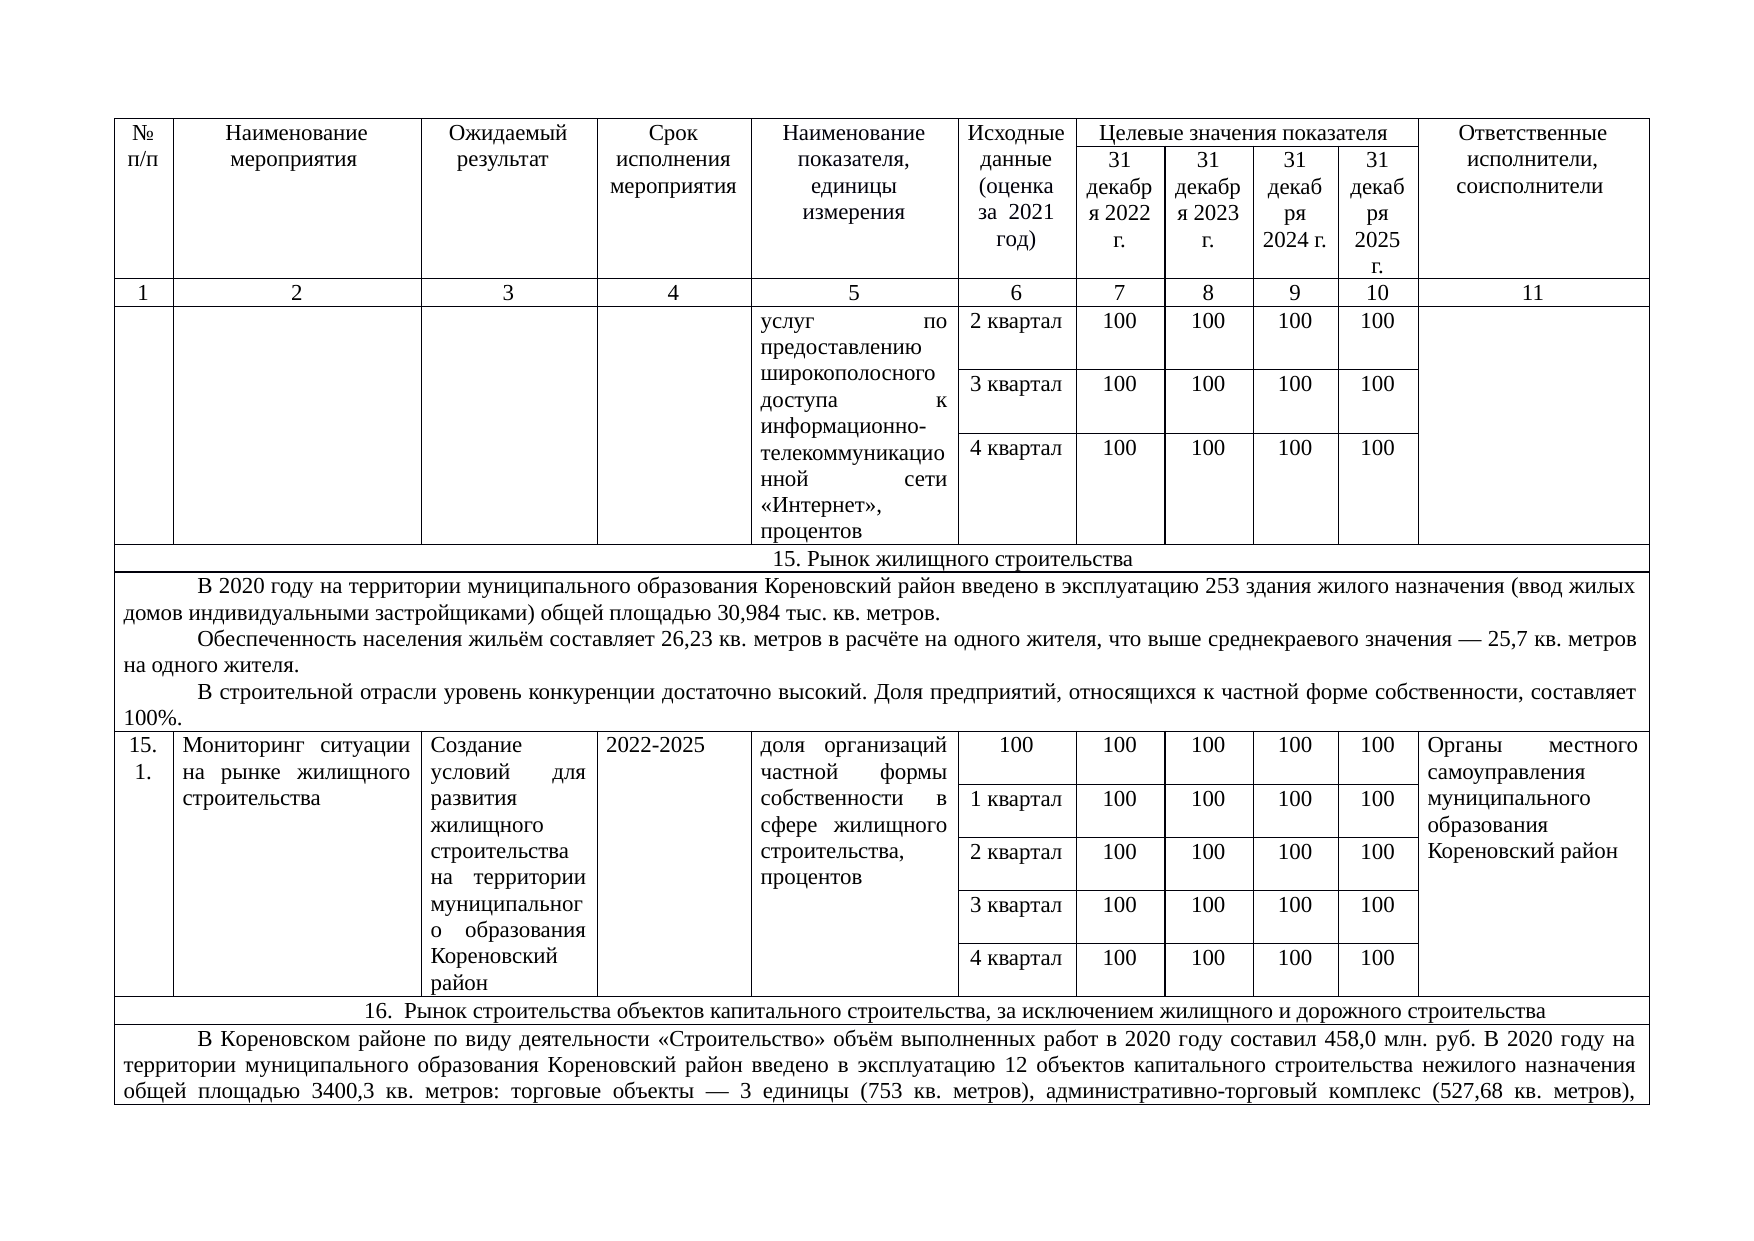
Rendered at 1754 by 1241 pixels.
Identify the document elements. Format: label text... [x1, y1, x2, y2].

table_cell 100 [1166, 732, 1253, 784]
table_cell 6 [959, 279, 1076, 306]
table_cell 5 [752, 279, 958, 306]
table_cell 100 [1254, 891, 1338, 943]
table_cell 2 [174, 279, 421, 306]
table_cell 100 [1166, 370, 1253, 433]
table_header Наименование показателя, единицы измерения [752, 119, 958, 278]
table_header Ожидаемый результат [422, 119, 597, 278]
table_cell доля организаций частной формы собственности в сфере жилищного строительства, процентов [752, 732, 958, 996]
table_cell 100 [1339, 434, 1418, 544]
table_cell 100 [1077, 838, 1164, 890]
table_cell 100 [1254, 434, 1338, 544]
table_cell 100 [1077, 307, 1164, 369]
table_cell 100 [1339, 370, 1418, 433]
table_cell 4 [598, 279, 751, 306]
table_cell 100 [1339, 838, 1418, 890]
table_cell 11 [1419, 279, 1649, 306]
table_cell Мониторинг ситуации на рынке жилищного строительства [174, 732, 421, 996]
table_cell [1419, 307, 1649, 544]
table_cell 16. Рынок строительства объектов капитального строительства, за исключением жилищного и дорожного строительства [115, 997, 1649, 1023]
table_cell 100 [1166, 944, 1253, 996]
table_cell 100 [1166, 891, 1253, 943]
table_cell 100 [1077, 944, 1164, 996]
table_cell 100 [1254, 838, 1338, 890]
table_header Наименование мероприятия [174, 119, 421, 278]
table_cell 31 декабря 2023 г. [1166, 147, 1253, 278]
table_cell 100 [959, 732, 1076, 784]
table_cell [115, 307, 173, 544]
table_cell 100 [1077, 785, 1164, 837]
table_header Ответственные исполнители, соисполнители [1419, 119, 1649, 278]
table_cell 100 [1254, 785, 1338, 837]
table_header Исходные данные (оценка за 2021 год) [959, 119, 1076, 278]
table_cell 3 квартал [959, 891, 1076, 943]
table_cell Органы местного самоуправления муниципального образования Кореновский район [1419, 732, 1649, 996]
table_cell 100 [1166, 838, 1253, 890]
table_cell 7 [1077, 279, 1164, 306]
table_cell 3 [422, 279, 597, 306]
table_cell 8 [1166, 279, 1253, 306]
table_cell 100 [1339, 307, 1418, 369]
table_header № п/п [115, 119, 173, 278]
table_cell Создание условий для развития жилищного строительства на территории муниципального образования Кореновский район [422, 732, 597, 996]
table_cell 100 [1254, 732, 1338, 784]
table_cell 100 [1339, 944, 1418, 996]
table_header Целевые значения показателя [1077, 119, 1418, 146]
table_cell 3 квартал [959, 370, 1076, 433]
table_cell 100 [1077, 891, 1164, 943]
table_cell 10 [1339, 279, 1418, 306]
table_cell 100 [1339, 732, 1418, 784]
table_cell 2 квартал [959, 307, 1076, 369]
table_cell 100 [1166, 434, 1253, 544]
table_cell услуг по предоставлению широкополосного доступа к информационно-телекоммуникационной сети «Интернет», процентов [752, 307, 958, 544]
table_cell 100 [1254, 307, 1338, 369]
table_cell 2 квартал [959, 838, 1076, 890]
table_cell 15.1. [115, 732, 173, 996]
table_cell 31 декабря 2024 г. [1254, 147, 1338, 278]
table_cell 100 [1166, 307, 1253, 369]
table_cell 100 [1077, 370, 1164, 433]
table_cell [598, 307, 751, 544]
table_cell 100 [1254, 370, 1338, 433]
table_cell 4 квартал [959, 434, 1076, 544]
table_cell 2022-2025 [598, 732, 751, 996]
table_cell 100 [1339, 785, 1418, 837]
table_cell 31 декабря 2025 г. [1339, 147, 1418, 278]
table_cell 9 [1254, 279, 1338, 306]
table_cell [422, 307, 597, 544]
table_cell 1 [115, 279, 173, 306]
table_cell 100 [1254, 944, 1338, 996]
table_cell 100 [1077, 434, 1164, 544]
table_cell 100 [1339, 891, 1418, 943]
table_cell [174, 307, 421, 544]
table_header Срок исполнения мероприятия [598, 119, 751, 278]
table_cell 1 квартал [959, 785, 1076, 837]
table_cell 100 [1166, 785, 1253, 837]
table_cell 31 декабря 2022 г. [1077, 147, 1164, 278]
table_cell 4 квартал [959, 944, 1076, 996]
table_cell В 2020 году на территории муниципального образования Кореновский район введено в эксплуатацию 253 здания жилого назначения (ввод жилых домов индивидуальными застройщиками) общей площадью 30,984 тыс. кв. метров. Обеспеченность населения жильём составляет 26,23 кв. метров в расчёте на одного жителя, что выше среднекраевого значения — 25,7 кв. метров на одного жителя. В строительной отрасли уровень конкуренции достаточно высокий. Доля предприятий, относящихся к частной форме собственности, составляет 100%. [115, 573, 1649, 731]
table_cell 100 [1077, 732, 1164, 784]
table_cell 15. Рынок жилищного строительства [115, 545, 1649, 571]
table_cell В Кореновском районе по виду деятельности «Строительство» объём выполненных работ в 2020 году составил 458,0 млн. руб. В 2020 году на территории муниципального образования Кореновский район введено в эксплуатацию 12 объектов капитального строительства нежилого назначения общей площадью 3400,3 кв. метров: торговые объекты — 3 единицы (753 кв. метров), административно-торговый комплекс (527,68 кв. метров), [115, 1025, 1649, 1104]
